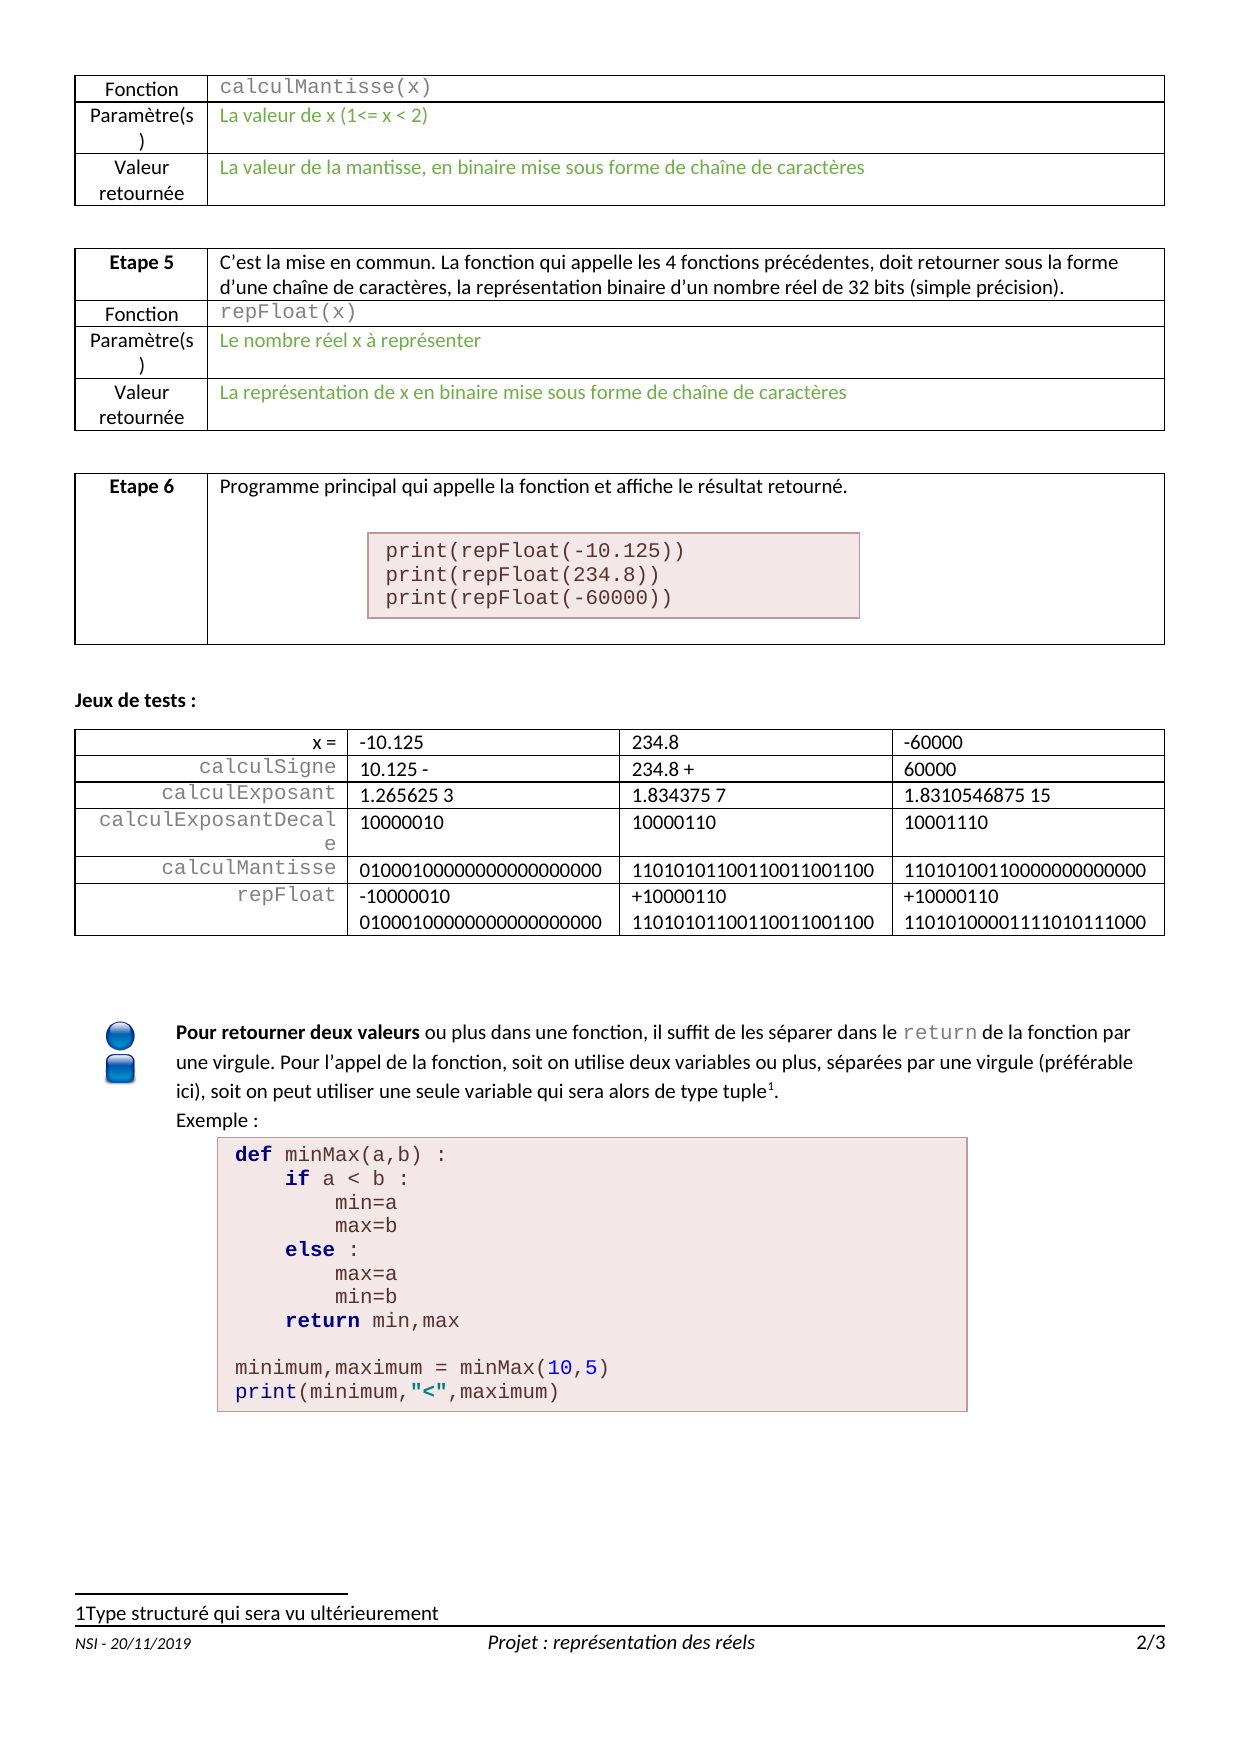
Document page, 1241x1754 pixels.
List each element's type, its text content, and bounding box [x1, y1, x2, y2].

table_cell -10000010 01000100000000000000000 [348, 884, 619, 934]
table_cell 11010100110000000000000 [893, 857, 1164, 883]
table_cell 1.265625 3 [348, 783, 619, 808]
table_cell Paramètre(s) [76, 103, 207, 153]
table_header x = [76, 730, 347, 755]
table_cell calculExposant [76, 783, 347, 808]
table_cell 1.834375 7 [620, 783, 892, 808]
table_cell 10000110 [620, 809, 892, 856]
table_cell Paramètre(s) [76, 327, 207, 378]
table_cell Valeur retournée [76, 379, 207, 430]
table_header -60000 [893, 730, 1164, 755]
table_cell 234.8 + [620, 756, 892, 781]
table_cell +10000110 11010100001111010111000 [893, 884, 1164, 934]
table_cell 10000010 [348, 809, 619, 856]
table_cell calculMantisse(x) [208, 76, 1164, 101]
table_cell La valeur de la mantisse, en binaire mise sous forme de chaîne de caractères [208, 154, 1164, 205]
table_cell 10.125 - [348, 756, 619, 781]
table_cell +10000110 11010101100110011001100 [620, 884, 892, 934]
picture [86, 1018, 154, 1086]
table_header Etape 6 [76, 474, 207, 644]
text Jeux de tests : [75, 687, 1165, 712]
table_cell Le nombre réel x à représenter [208, 327, 1164, 378]
table_header [75, 1019, 164, 1438]
table_cell 60000 [893, 756, 1164, 781]
table_cell La représentation de x en binaire mise sous forme de chaîne de caractères [208, 379, 1164, 430]
table_cell Fonction [76, 301, 207, 326]
table_cell calculSigne [76, 756, 347, 781]
table_cell La valeur de x (1<= x < 2) [208, 103, 1164, 153]
table_cell 10001110 [893, 809, 1164, 856]
table_header C’est la mise en commun. La fonction qui appelle les 4 fonctions précédentes, doit retourner sous la forme d’une chaîne de caractères, la représentation binaire d’un nombre réel de 32 bits (simple précision). [208, 249, 1164, 300]
table_header Etape 5 [76, 249, 207, 300]
table_cell 01000100000000000000000 [348, 857, 619, 883]
table_header Programme principal qui appelle la fonction et affiche le résultat retourné. print(repFloat(-10.125)) print(repFloat(234.8)) print(repFloat(-60000)) [208, 474, 1164, 644]
table_header 234.8 [620, 730, 892, 755]
table_header -10.125 [348, 730, 619, 755]
table_cell Valeur retournée [76, 154, 207, 205]
table_cell repFloat [76, 884, 347, 934]
table_cell 11010101100110011001100 [620, 857, 892, 883]
table_cell repFloat(x) [208, 301, 1164, 326]
table_cell 1.8310546875 15 [893, 783, 1164, 808]
table_cell Fonction [76, 76, 207, 101]
table_cell calculMantisse [76, 857, 347, 883]
table_cell calculExposantDecale [76, 809, 347, 856]
table_header Pour retourner deux valeurs ou plus dans une fonction, il suffit de les séparer dans le return de la fonction par une virgule. Pour l’appel de la fonction, soit on utilise deux variables ou plus, séparées par une virgule (préférable ici), soit on peut utiliser une seule variable qui sera alors de type tuple. Exemple : def minMax(a,b) : if a < b : min=a max=b else : max=a min=b return min,max minimum,maximum = minMax(10,5) print(minimum,"<",maximum) [165, 1019, 1165, 1438]
